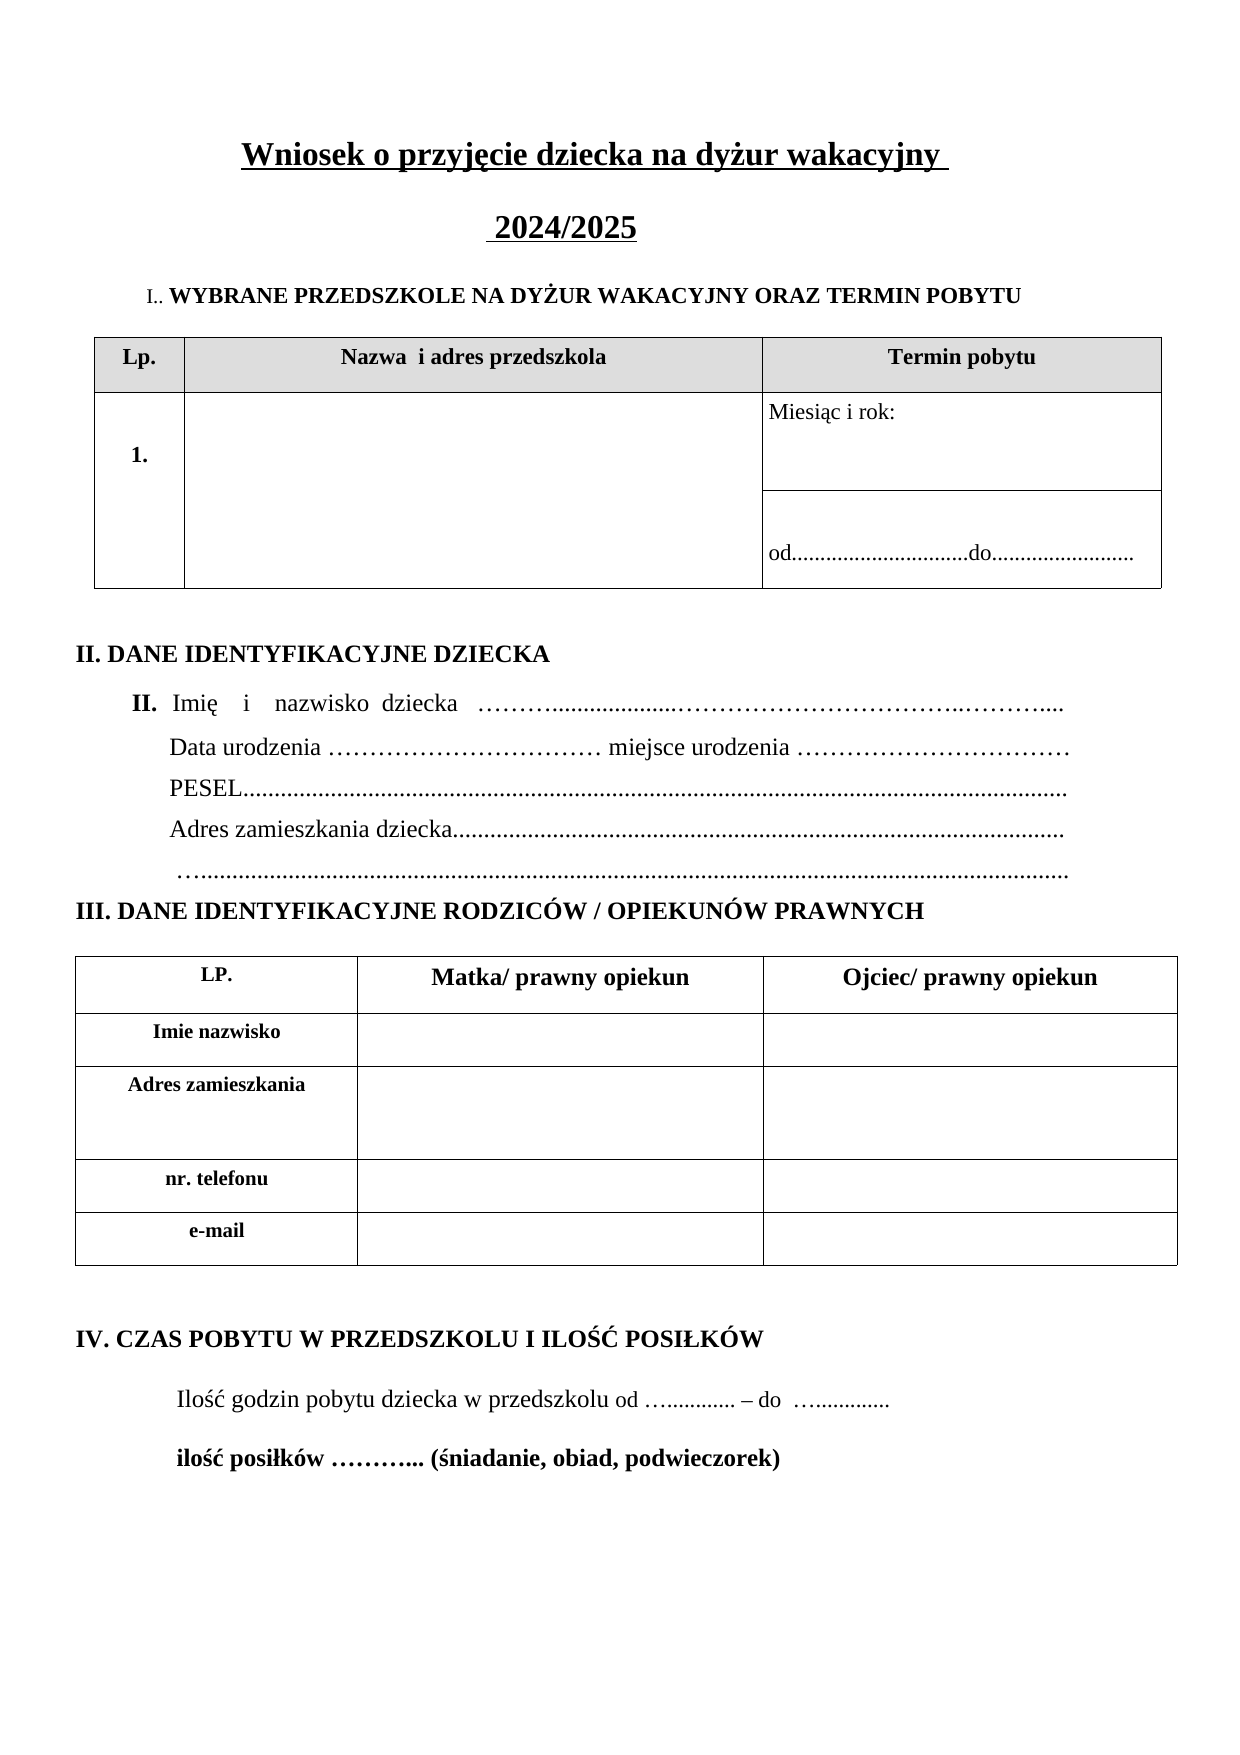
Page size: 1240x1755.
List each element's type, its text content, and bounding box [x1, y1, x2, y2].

text II. DANE IDENTYFIKACYJNE DZIECKA [75, 639, 1205, 668]
table_cell 1. [95, 393, 184, 588]
table_cell [764, 1213, 1177, 1265]
text ilość posiłków ………... (śniadanie, obiad, podwieczorek) [145, 1443, 1104, 1472]
table_cell [358, 1014, 763, 1066]
table_cell [358, 1213, 763, 1265]
table_cell [358, 1160, 763, 1212]
text III. DANE IDENTYFIKACYJNE RODZICÓW / OPIEKUNÓW PRAWNYCH [75, 896, 1205, 924]
text Ilość godzin pobytu dziecka w przedszkolu od …............ – do …............. [145, 1384, 1104, 1412]
text Adres zamieszkania dziecka.................................................................................................. [75, 814, 1205, 842]
table_cell [764, 1160, 1177, 1212]
text PESEL.................................................................................................................................... [75, 773, 1205, 801]
text Data urodzenia …………………………… miejsce urodzenia …………………………… [75, 732, 1205, 760]
table_cell nr. telefonu [76, 1160, 357, 1212]
table_cell e-mail [76, 1213, 357, 1265]
text I.. WYBRANE PRZEDSZKOLE NA DYŻUR WAKACYJNY ORAZ TERMIN POBYTU [146, 282, 1206, 309]
table_cell [358, 1067, 763, 1159]
text IV. CZAS POBYTU W PRZEDSZKOLU I ILOŚĆ POSIŁKÓW [75, 1324, 1104, 1353]
text …........................................................................................................................................... [75, 855, 1205, 883]
table_header Termin pobytu [763, 338, 1161, 392]
table_header Lp. [95, 338, 184, 392]
table_cell Miesiąc i rok: [763, 393, 1161, 489]
text Wniosek o przyjęcie dziecka na dyżur wakacyjny [75, 137, 1048, 173]
table_cell [185, 393, 762, 588]
table_header LP. [76, 957, 357, 1013]
table_cell [764, 1014, 1177, 1066]
text 2024/2025 [75, 209, 1048, 246]
table_cell Adres zamieszkania [76, 1067, 357, 1159]
table_header Nazwa i adres przedszkola [185, 338, 762, 392]
table_cell od...............................do......................... [763, 491, 1161, 588]
text II. Imię i nazwisko dziecka ………....................……………………………..……….... [75, 680, 1205, 718]
table_cell Imie nazwisko [76, 1014, 357, 1066]
table_cell [764, 1067, 1177, 1159]
table_header Matka/ prawny opiekun [358, 957, 763, 1013]
table_header Ojciec/ prawny opiekun [764, 957, 1177, 1013]
